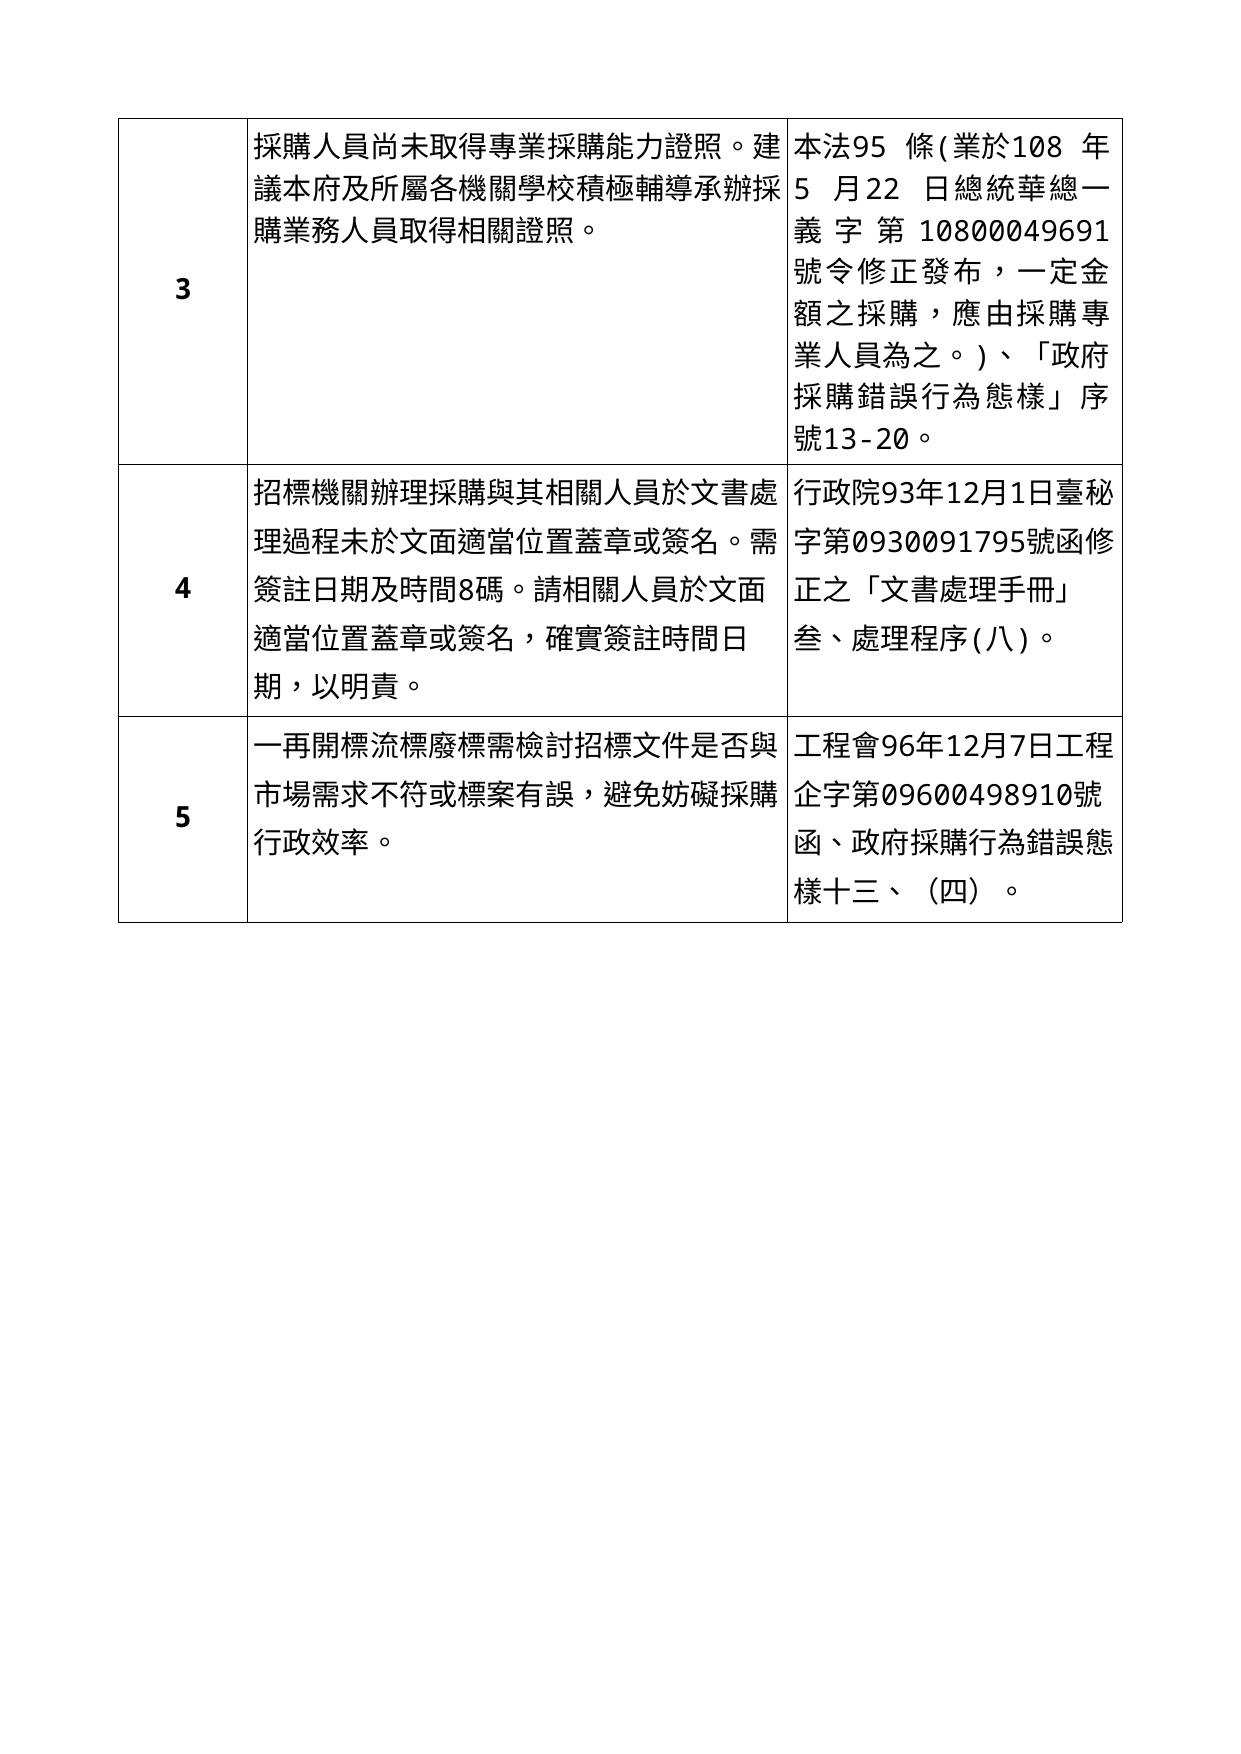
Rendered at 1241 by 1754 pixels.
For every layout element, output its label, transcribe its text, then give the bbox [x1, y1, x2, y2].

table_cell 行政院93年12月1日臺秘字第0930091795號函修正之「文書處理手冊」叁、處理程序(八)。 [788, 465, 1122, 716]
table_cell 招標機關辦理採購與其相關人員於文書處理過程未於文面適當位置蓋章或簽名。需簽註日期及時間8碼。請相關人員於文面適當位置蓋章或簽名，確實簽註時間日期，以明責。 [248, 465, 787, 716]
table_cell 5 [119, 717, 247, 921]
table_cell 3 [119, 119, 247, 463]
table_cell 採購人員尚未取得專業採購能力證照。建議本府及所屬各機關學校積極輔導承辦採購業務人員取得相關證照。 [248, 119, 787, 463]
table_cell 本法95 條(業於108 年5 月22 日總統華總一義字第10800049691 號令修正發布，一定金額之採購，應由採購專業人員為之。)、「政府採購錯誤行為態樣」序號13-20。 [788, 119, 1122, 463]
table_cell 一再開標流標廢標需檢討招標文件是否與市場需求不符或標案有誤，避免妨礙採購行政效率。 [248, 717, 787, 921]
table_cell 4 [119, 465, 247, 716]
table_cell 工程會96年12月7日工程企字第09600498910號函、政府採購行為錯誤態樣十三、（四）。 [788, 717, 1122, 921]
